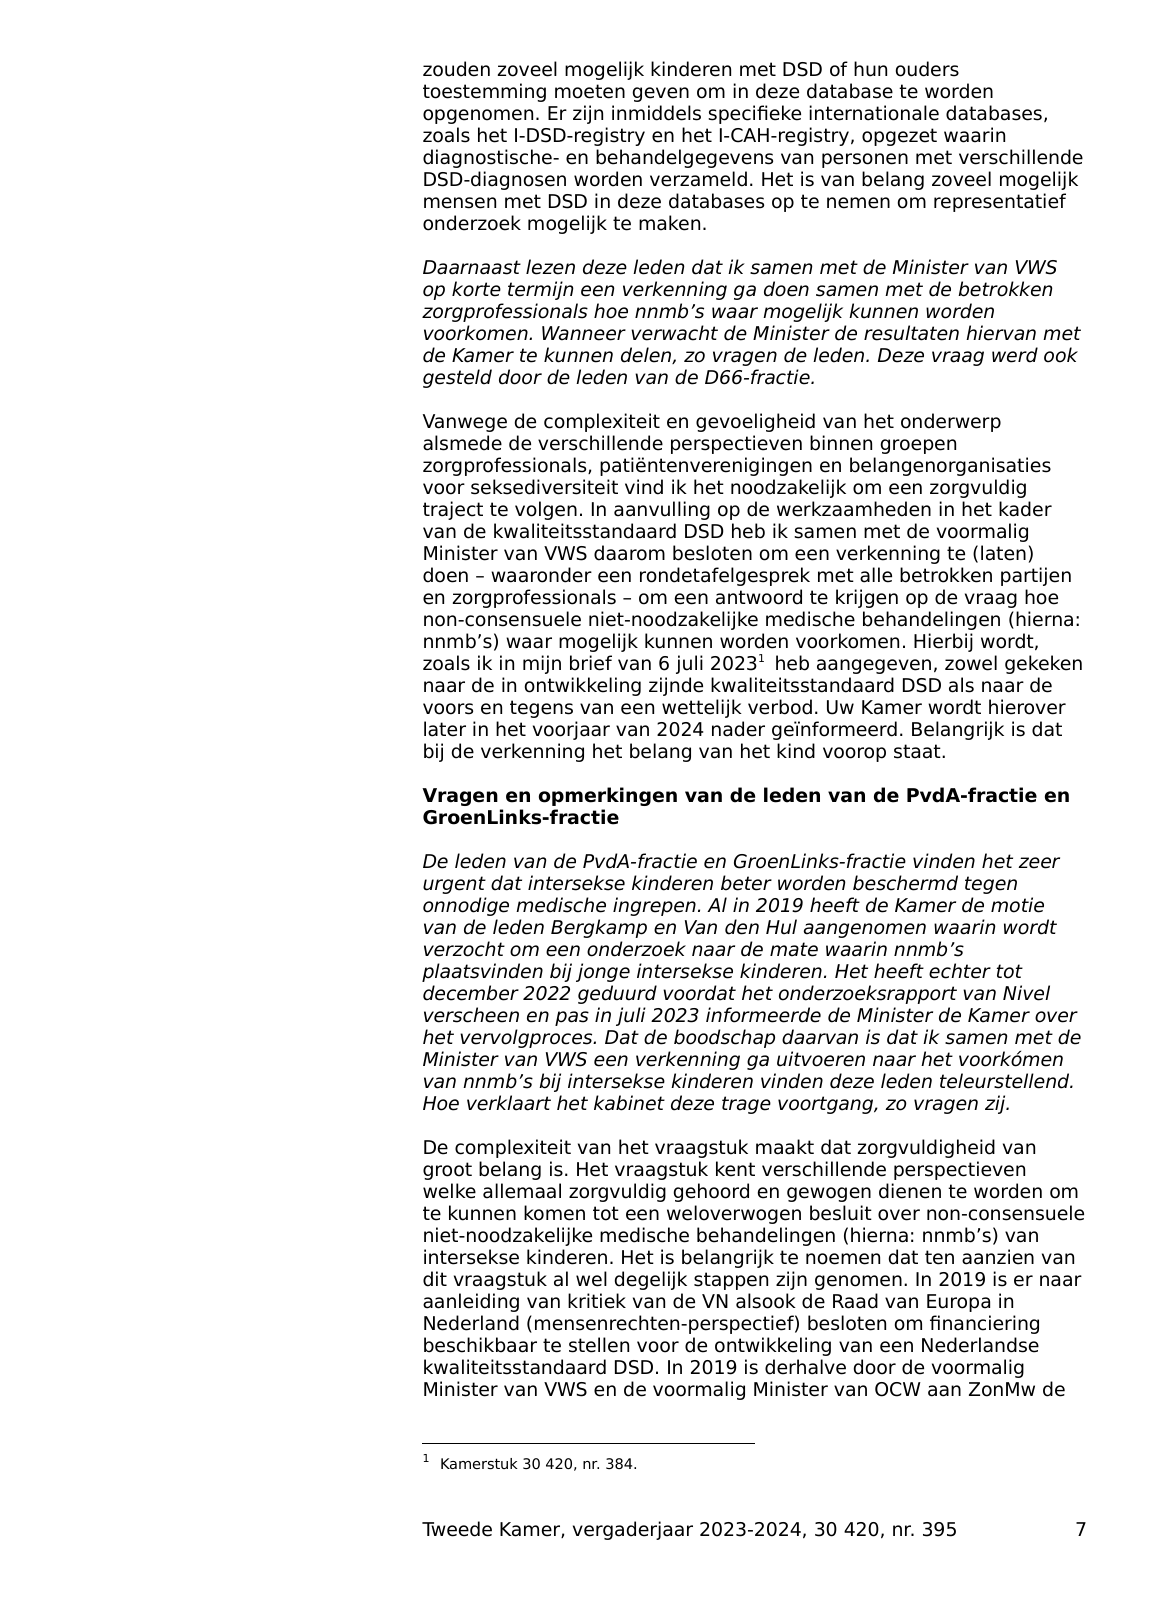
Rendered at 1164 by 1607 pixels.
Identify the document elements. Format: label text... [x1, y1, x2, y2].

text De complexiteit van het vraagstuk maakt dat zorgvuldigheid van groot belang is. Het vraagstuk kent verschillende perspectieven welke allemaal zorgvuldig gehoord en gewogen dienen te worden om te kunnen komen tot een weloverwogen besluit over non-consensuele niet-noodzakelijke medische behandelingen (hierna: nnmb’s) van intersekse kinderen. Het is belangrijk te noemen dat ten aanzien van dit vraagstuk al wel degelijk stappen zijn genomen. In 2019 is er naar aanleiding van kritiek van de VN alsook de Raad van Europa in Nederland (mensenrechten-perspectief) besloten om financiering beschikbaar te stellen voor de ontwikkeling van een Nederlandse kwaliteitsstandaard DSD. In 2019 is derhalve door de voormalig Minister van VWS en de voormalig Minister van OCW aan ZonMw de [422, 1137, 1087, 1401]
text zouden zoveel mogelijk kinderen met DSD of hun ouders toestemming moeten geven om in deze database te worden opgenomen. Er zijn inmiddels specifieke internationale databases, zoals het I-DSD-registry en het I-CAH-registry, opgezet waarin diagnostische- en behandelgegevens van personen met verschillende DSD-diagnosen worden verzameld. Het is van belang zoveel mogelijk mensen met DSD in deze databases op te nemen om representatief onderzoek mogelijk te maken. [422, 59, 1087, 235]
subtitle Vragen en opmerkingen van de leden van de PvdA-fractie en GroenLinks-fractie [422, 785, 1087, 829]
text De leden van de PvdA-fractie en GroenLinks-fractie vinden het zeer urgent dat intersekse kinderen beter worden beschermd tegen onnodige medische ingrepen. Al in 2019 heeft de Kamer de motie van de leden Bergkamp en Van den Hul aangenomen waarin wordt verzocht om een onderzoek naar de mate waarin nnmb’s plaatsvinden bij jonge intersekse kinderen. Het heeft echter tot december 2022 geduurd voordat het onderzoeksrapport van Nivel verscheen en pas in juli 2023 informeerde de Minister de Kamer over het vervolgproces. Dat de boodschap daarvan is dat ik samen met de Minister van VWS een verkenning ga uitvoeren naar het voorkómen van nnmb’s bij intersekse kinderen vinden deze leden teleurstellend. Hoe verklaart het kabinet deze trage voortgang, zo vragen zij. [422, 851, 1087, 1115]
text Vanwege de complexiteit en gevoeligheid van het onderwerp alsmede de verschillende perspectieven binnen groepen zorgprofessionals, patiëntenverenigingen en belangenorganisaties voor seksediversiteit vind ik het noodzakelijk om een zorgvuldig traject te volgen. In aanvulling op de werkzaamheden in het kader van de kwaliteitsstandaard DSD heb ik samen met de voormalig Minister van VWS daarom besloten om een verkenning te (laten) doen – waaronder een rondetafelgesprek met alle betrokken partijen en zorgprofessionals – om een antwoord te krijgen op de vraag hoe non-consensuele niet-noodzakelijke medische behandelingen (hierna: nnmb’s) waar mogelijk kunnen worden voorkomen. Hierbij wordt, zoals ik in mijn brief van 6 juli 2023 heb aangegeven, zowel gekeken naar de in ontwikkeling zijnde kwaliteitsstandaard DSD als naar de voors en tegens van een wettelijk verbod. Uw Kamer wordt hierover later in het voorjaar van 2024 nader geïnformeerd. Belangrijk is dat bij de verkenning het belang van het kind voorop staat. [422, 411, 1087, 763]
text Kamerstuk 30 420, nr. 384. [422, 1452, 1087, 1474]
text Daarnaast lezen deze leden dat ik samen met de Minister van VWS op korte termijn een verkenning ga doen samen met de betrokken zorgprofessionals hoe nnmb’s waar mogelijk kunnen worden voorkomen. Wanneer verwacht de Minister de resultaten hiervan met de Kamer te kunnen delen, zo vragen de leden. Deze vraag werd ook gesteld door de leden van de D66-fractie. [422, 257, 1087, 389]
